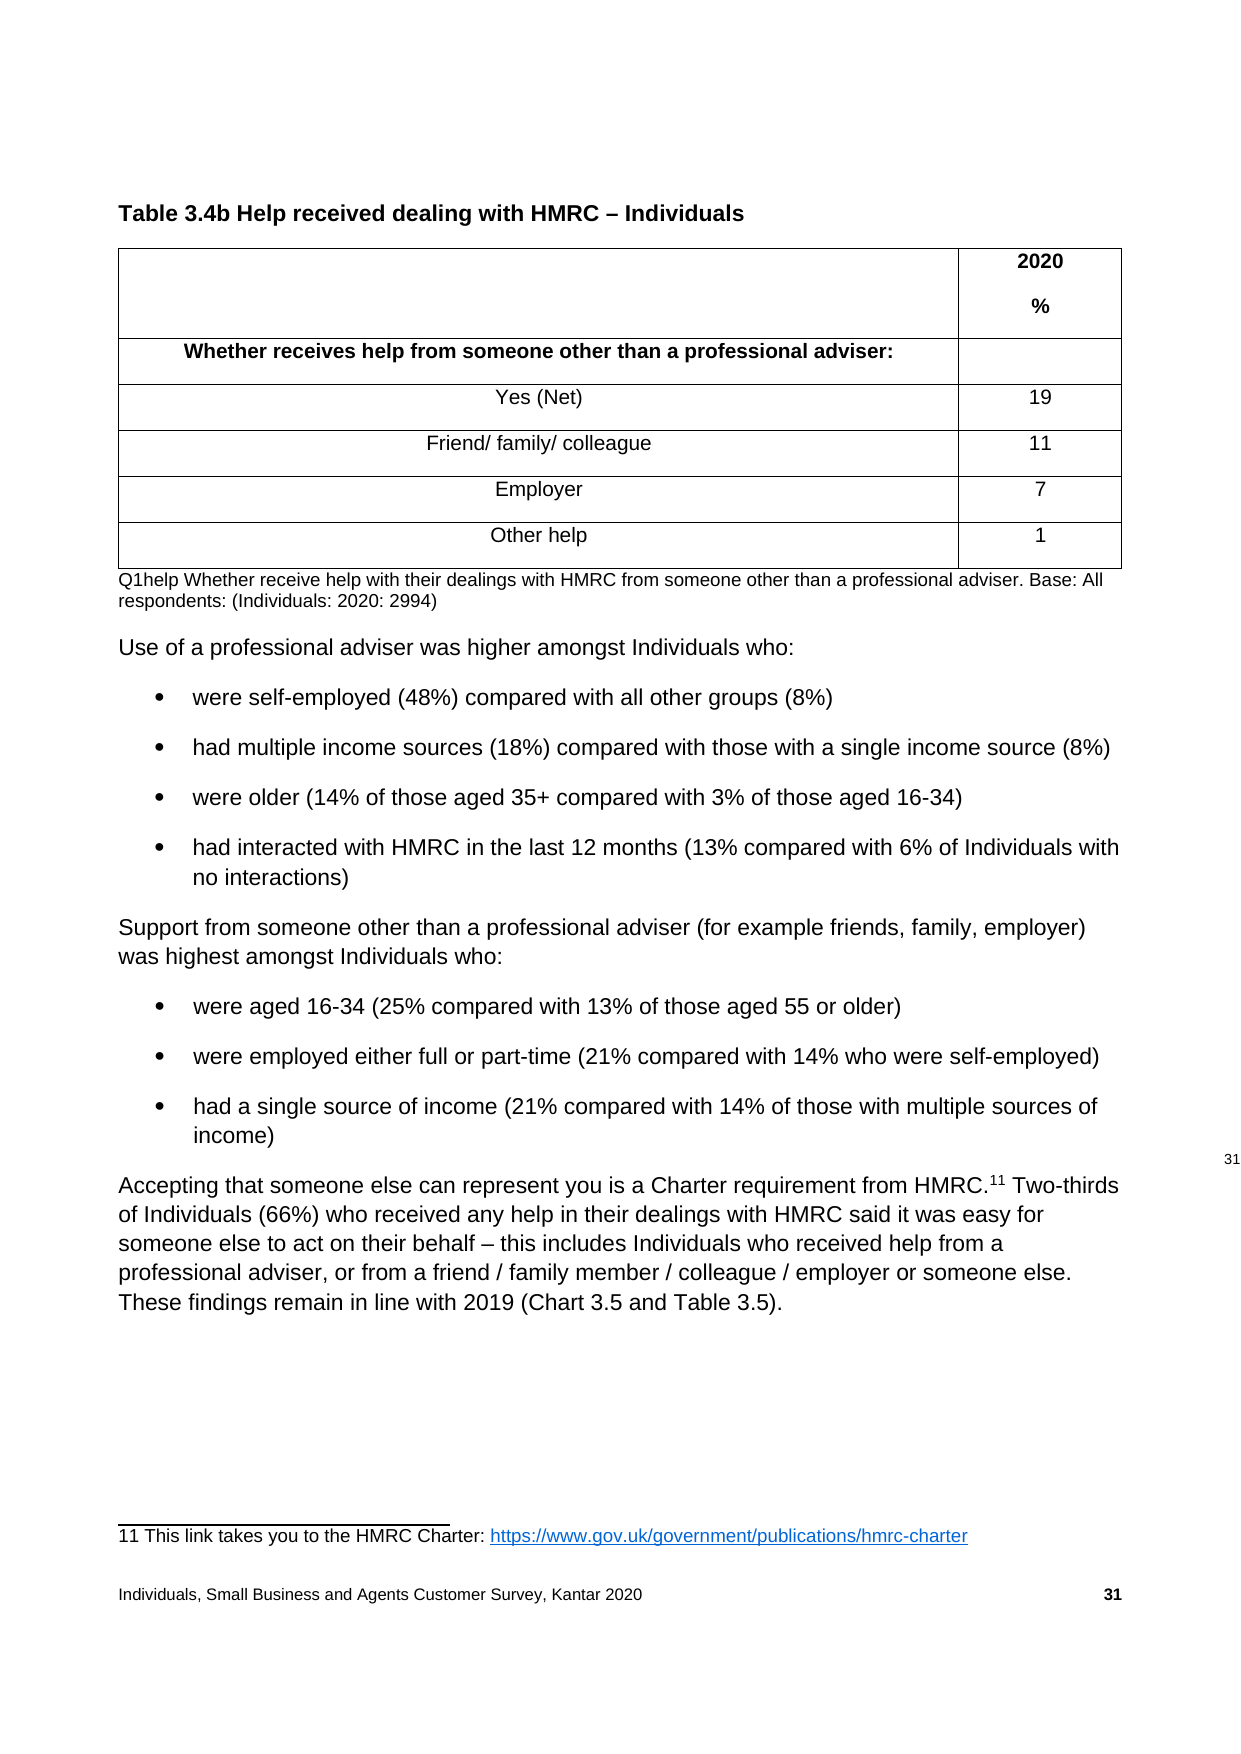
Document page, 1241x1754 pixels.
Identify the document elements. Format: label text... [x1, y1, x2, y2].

text Use of a professional adviser was higher amongst Individuals who: [118, 632, 1122, 662]
table_cell Other help [119, 523, 958, 567]
table_cell 11 [959, 431, 1121, 476]
table_cell Employer [119, 477, 958, 522]
table_cell 7 [959, 477, 1121, 522]
table_cell Friend/ family/ colleague [119, 431, 958, 476]
list were employed either full or part-time (21% compared with 14% who were self-employed) [156, 1041, 1122, 1070]
list were self-employed (48%) compared with all other groups (8%) [155, 682, 1122, 712]
table_cell [959, 339, 1121, 384]
table_cell 19 [959, 385, 1121, 430]
text Accepting that someone else can represent you is a Charter requirement from HMRC. Two-thirds of Individuals (66%) who received any help in their dealings with HMRC said it was easy for someone else to act on their behalf – this includes Individuals who received help from a professional adviser, or from a friend / family member / colleague / employer or someone else. These findings remain in line with 2019 (Chart 3.5 and Table 3.5). [118, 1170, 1122, 1316]
table_cell Whether receives help from someone other than a professional adviser: [119, 339, 958, 384]
table_cell 1 [959, 523, 1121, 567]
table_header [119, 249, 958, 338]
list Support from someone other than a professional adviser (for example friends, family, employer) was highest amongst Individuals who: [118, 912, 1122, 970]
list had multiple income sources (18%) compared with those with a single income source (8%) [155, 732, 1122, 762]
table_cell Yes (Net) [119, 385, 958, 430]
list were older (14% of those aged 35+ compared with 3% of those aged 16-34) [155, 782, 1122, 812]
list were aged 16-34 (25% compared with 13% of those aged 55 or older) [156, 991, 1122, 1020]
text Table 3.4b Help received dealing with HMRC – Individuals [118, 198, 1122, 227]
list had a single source of income (21% compared with 14% of those with multiple sources of income) [156, 1091, 1122, 1149]
text This link takes you to the HMRC Charter: https://www.gov.uk/government/publications/hmrc-charter [118, 1525, 1122, 1547]
table_header 2020 % [959, 249, 1121, 338]
text Q1help Whether receive help with their dealings with HMRC from someone other than a professional adviser. Base: All respondents: (Individuals: 2020: 2994) [118, 569, 1122, 612]
list had interacted with HMRC in the last 12 months (13% compared with 6% of Individuals with no interactions) [155, 832, 1122, 891]
